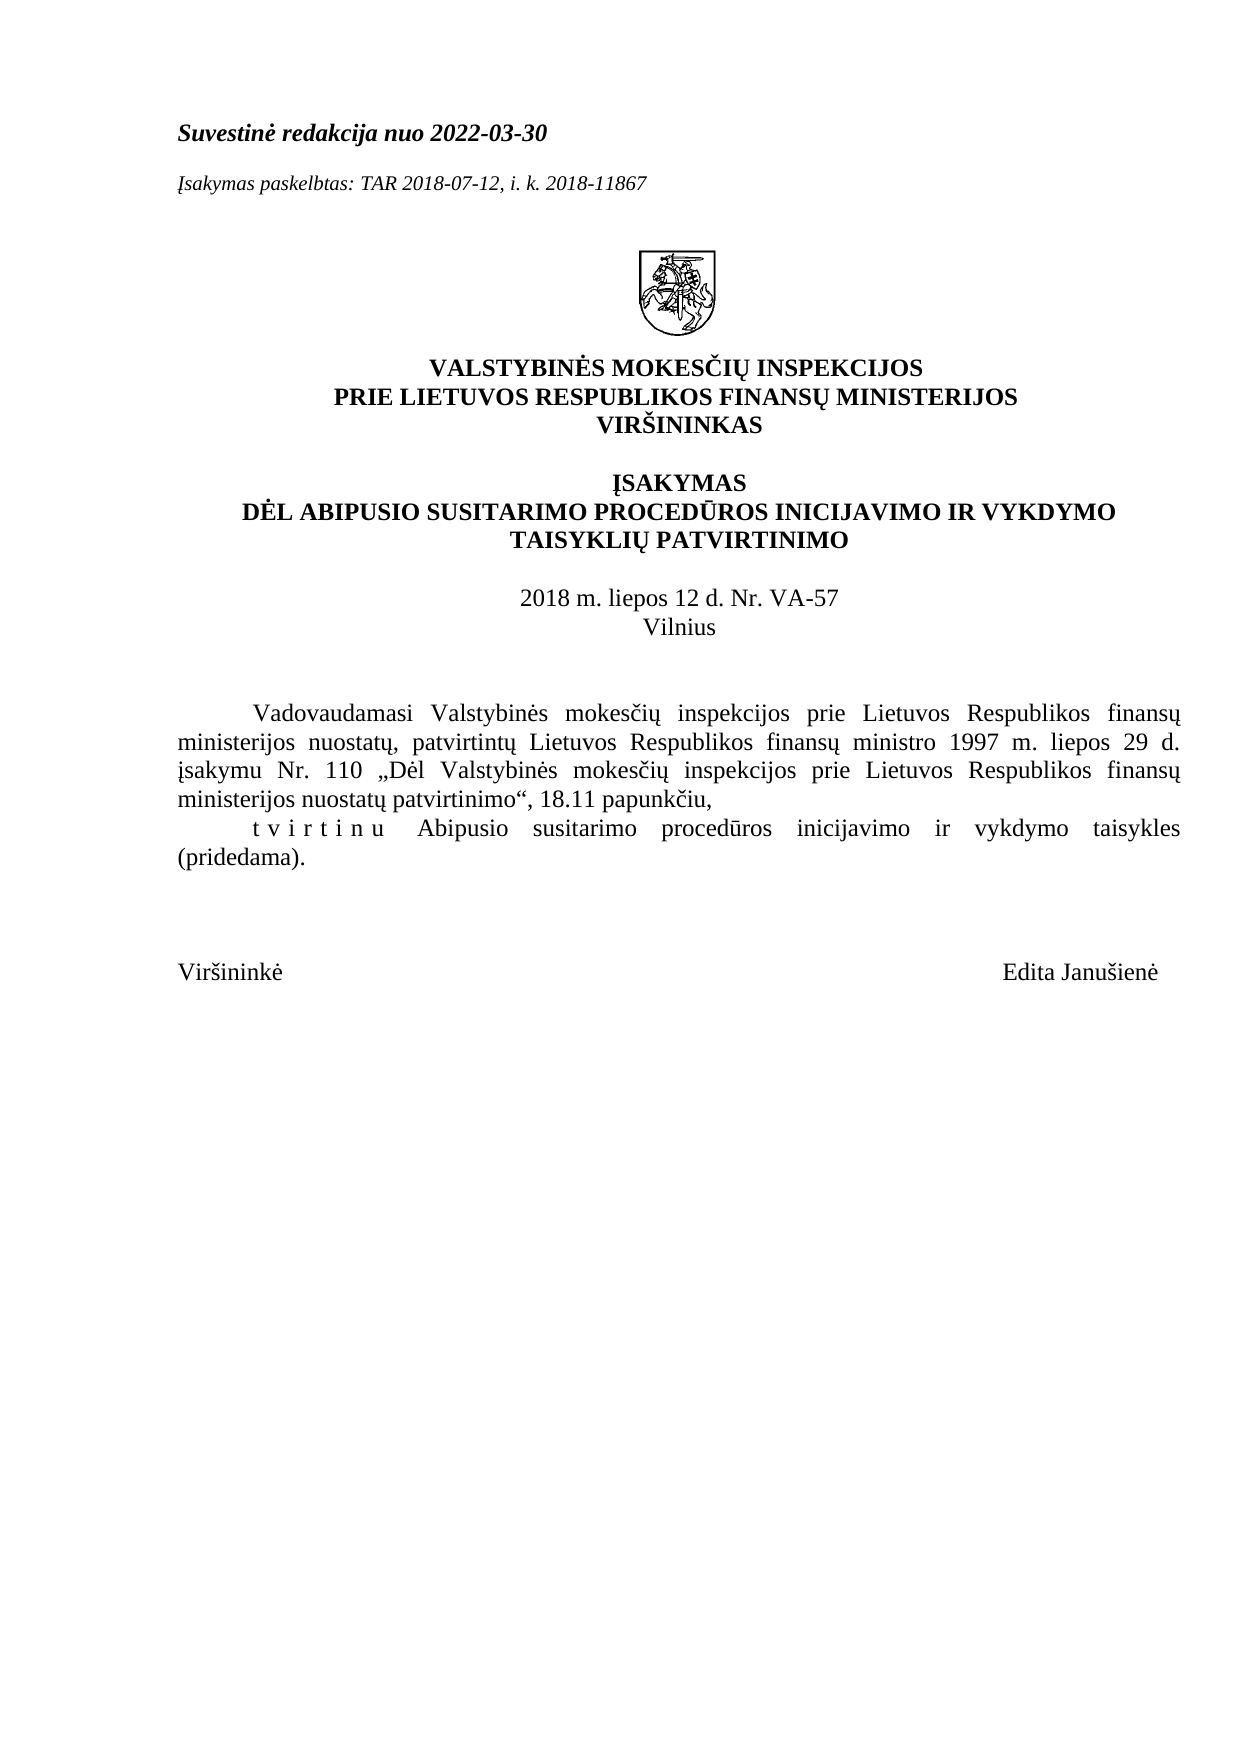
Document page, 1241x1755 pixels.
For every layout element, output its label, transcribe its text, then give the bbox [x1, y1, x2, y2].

text VALSTYBINĖS MOKESČIŲ INSPEKCIJOS PRIE LIETUVOS RESPUBLIKOS FINANSŲ MINISTERIJOS VIRŠININKAS [177, 353, 1181, 439]
text DĖL ABIPUSIO SUSITARIMO PROCEDŪROS INICIJAVIMO IR VYKDYMO TAISYKLIŲ PATVIRTINIMO [177, 497, 1181, 554]
text ĮSAKYMAS [177, 468, 1181, 497]
text Suvestinė redakcija nuo 2022-03-30 [177, 118, 1181, 147]
text Viršininkė Edita Janušienė [177, 957, 1181, 985]
text tvirtinu Abipusio susitarimo procedūros inicijavimo ir vykdymo taisykles (pridedama). [177, 813, 1181, 870]
text Įsakymas paskelbtas: TAR 2018-07-12, i. k. 2018-11867 [177, 171, 1181, 195]
text Vadovaudamasi Valstybinės mokesčių inspekcijos prie Lietuvos Respublikos finansų ministerijos nuostatų, patvirtintų Lietuvos Respublikos finansų ministro 1997 m. liepos 29 d. įsakymu Nr. 110 „Dėl Valstybinės mokesčių inspekcijos prie Lietuvos Respublikos finansų ministerijos nuostatų patvirtinimo“, 18.11 papunkčiu, [177, 698, 1181, 813]
text Vilnius [177, 612, 1181, 640]
text 2018 m. liepos 12 d. Nr. VA-57 [177, 583, 1181, 612]
